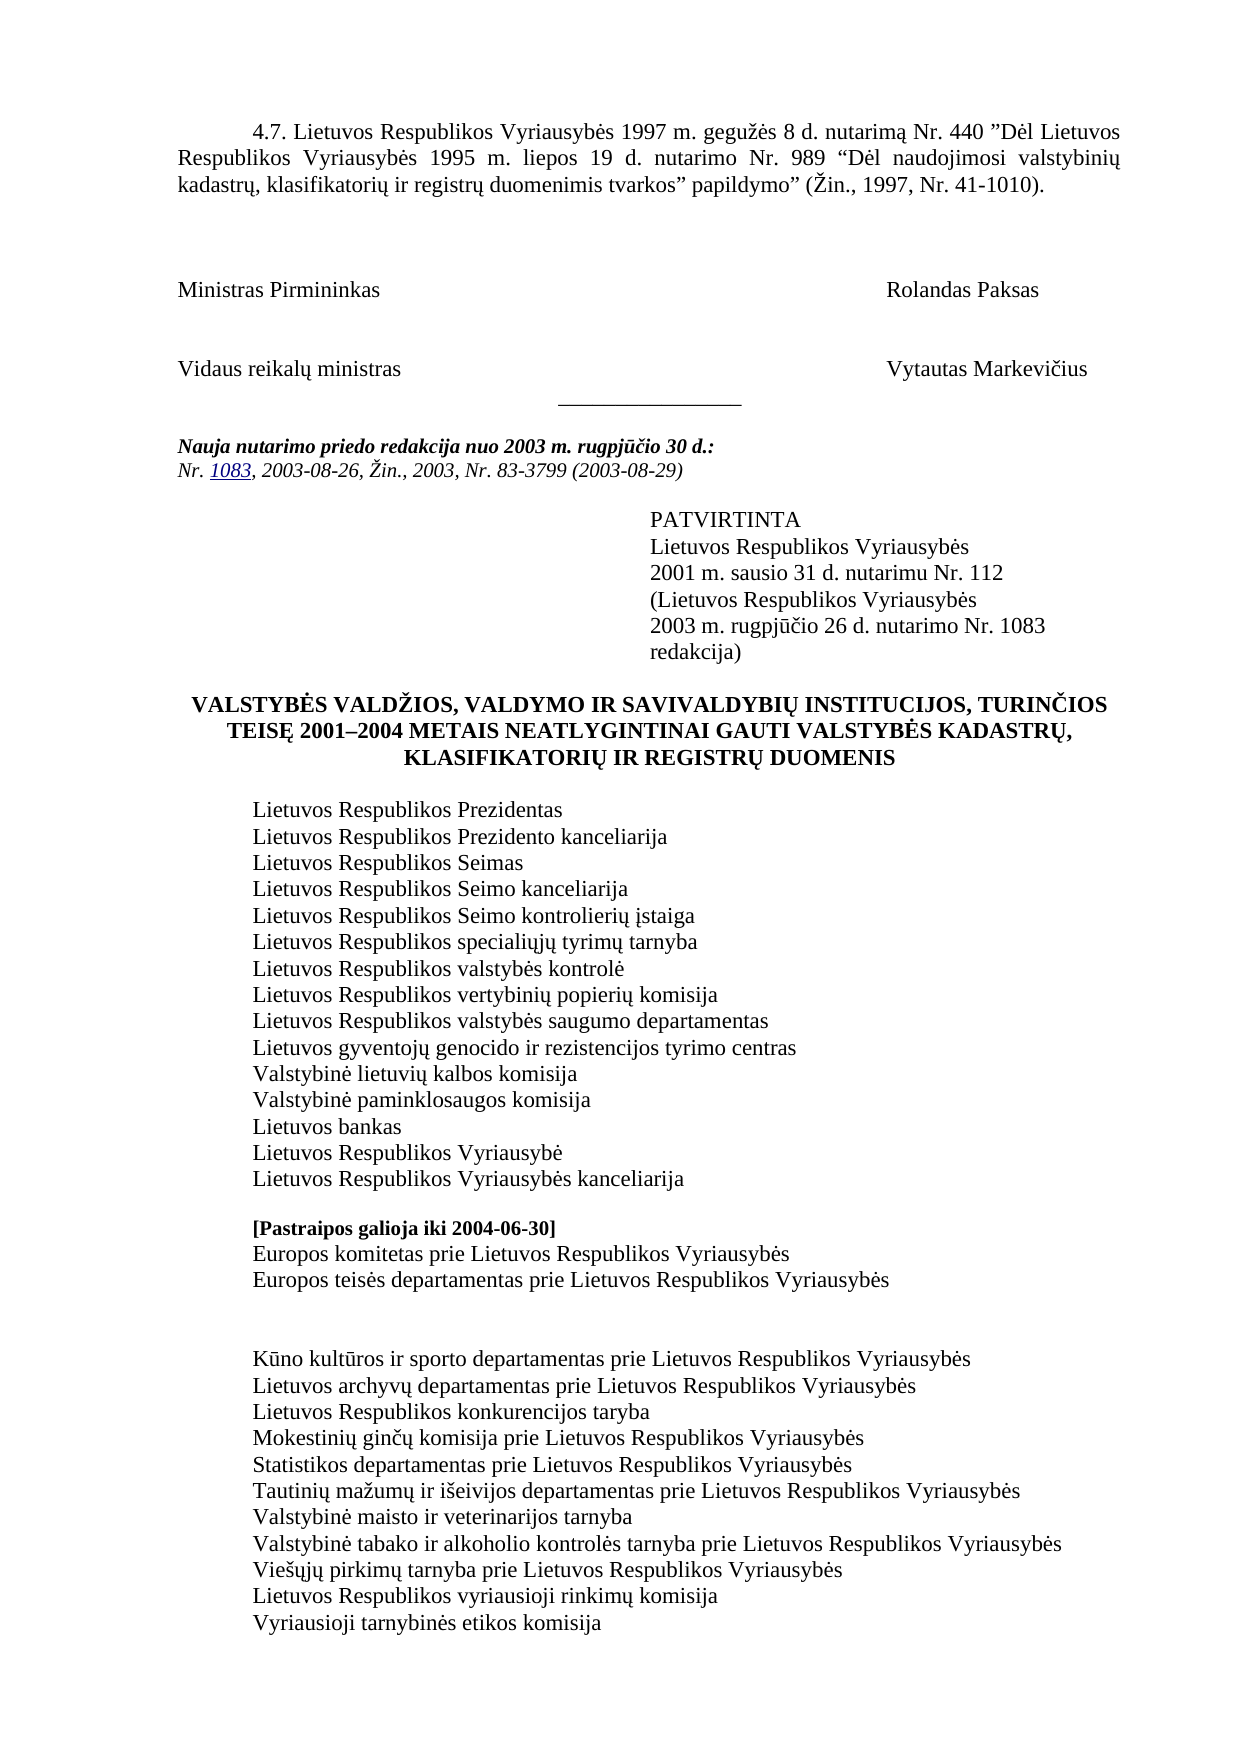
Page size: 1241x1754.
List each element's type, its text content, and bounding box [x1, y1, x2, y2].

text Lietuvos Respublikos vyriausioji rinkimų komisija [177, 1582, 1122, 1609]
text Kūno kultūros ir sporto departamentas prie Lietuvos Respublikos Vyriausybės [177, 1345, 1122, 1372]
text Lietuvos archyvų departamentas prie Lietuvos Respublikos Vyriausybės [177, 1372, 1122, 1398]
text Lietuvos Respublikos Seimo kanceliarija [177, 876, 1122, 902]
text Valstybinė maisto ir veterinarijos tarnyba [177, 1503, 1122, 1530]
text Ministras Pirmininkas Rolandas Paksas [177, 276, 1122, 303]
text Valstybinė lietuvių kalbos komisija [177, 1060, 1122, 1086]
text Lietuvos Respublikos valstybės kontrolė [177, 954, 1122, 981]
text Lietuvos gyventojų genocido ir rezistencijos tyrimo centras [177, 1034, 1122, 1060]
text Lietuvos Respublikos Vyriausybė [177, 1139, 1122, 1165]
text Lietuvos Respublikos Vyriausybės kanceliarija [177, 1165, 1122, 1192]
text Lietuvos Respublikos specialiųjų tyrimų tarnyba [177, 928, 1122, 954]
text Lietuvos Respublikos valstybės saugumo departamentas [177, 1007, 1122, 1034]
text Lietuvos Respublikos konkurencijos taryba [177, 1398, 1122, 1424]
text Lietuvos bankas [177, 1113, 1122, 1139]
text Europos komitetas prie Lietuvos Respublikos Vyriausybės [177, 1240, 1122, 1266]
text Nauja nutarimo priedo redakcija nuo 2003 m. rugpjūčio 30 d.: [177, 434, 1122, 458]
text 4.7. Lietuvos Respublikos Vyriausybės 1997 m. gegužės 8 d. nutarimą Nr. 440 ”Dėl Lietuvos Respublikos Vyriausybės 1995 m. liepos 19 d. nutarimo Nr. 989 “Dėl naudojimosi valstybinių kadastrų, klasifikatorių ir registrų duomenimis tvarkos” papildymo” (Žin., 1997, Nr. 41-1010). [177, 118, 1122, 197]
text Patvirtinta [650, 507, 1122, 533]
text Lietuvos Respublikos Seimo kontrolierių įstaiga [177, 902, 1122, 928]
text Vidaus reikalų ministras Vytautas Markevičius [177, 355, 1122, 382]
text Tautinių mažumų ir išeivijos departamentas prie Lietuvos Respublikos Vyriausybės [177, 1477, 1122, 1503]
text Lietuvos Respublikos Vyriausybės 2001 m. sausio 31 d. nutarimu Nr. 112 (Lietuvos Respublikos Vyriausybės 2003 m. rugpjūčio 26 d. nutarimo Nr. 1083 redakcija) [650, 533, 1122, 665]
text ________________ [177, 382, 1122, 408]
text Viešųjų pirkimų tarnyba prie Lietuvos Respublikos Vyriausybės [177, 1556, 1122, 1582]
text Lietuvos Respublikos Prezidento kanceliarija [177, 823, 1122, 849]
text Lietuvos Respublikos vertybinių popierių komisija [177, 981, 1122, 1007]
text Valstybinė paminklosaugos komisija [177, 1086, 1122, 1113]
text Europos teisės departamentas prie Lietuvos Respublikos Vyriausybės [177, 1266, 1122, 1293]
text Vyriausioji tarnybinės etikos komisija [177, 1609, 1122, 1635]
text Valstybinė tabako ir alkoholio kontrolės tarnyba prie Lietuvos Respublikos Vyriausybės [177, 1530, 1122, 1556]
text [Pastraipos galioja iki 2004-06-30] [177, 1216, 1122, 1240]
text Mokestinių ginčų komisija prie Lietuvos Respublikos Vyriausybės [177, 1424, 1122, 1451]
text Lietuvos Respublikos Prezidentas [177, 796, 1122, 823]
text Valstybės valdžios, valdymo ir savivaldybių institucijos, turinčios teisę 2001–2004 metais neatlygintinai gauti valstybės kadastrų, klasifikatorių ir registrų duomenis [177, 691, 1122, 770]
text Lietuvos Respublikos Seimas [177, 849, 1122, 876]
text Nr. 1083, 2003-08-26, Žin., 2003, Nr. 83-3799 (2003-08-29) [177, 458, 1122, 482]
text Statistikos departamentas prie Lietuvos Respublikos Vyriausybės [177, 1451, 1122, 1477]
